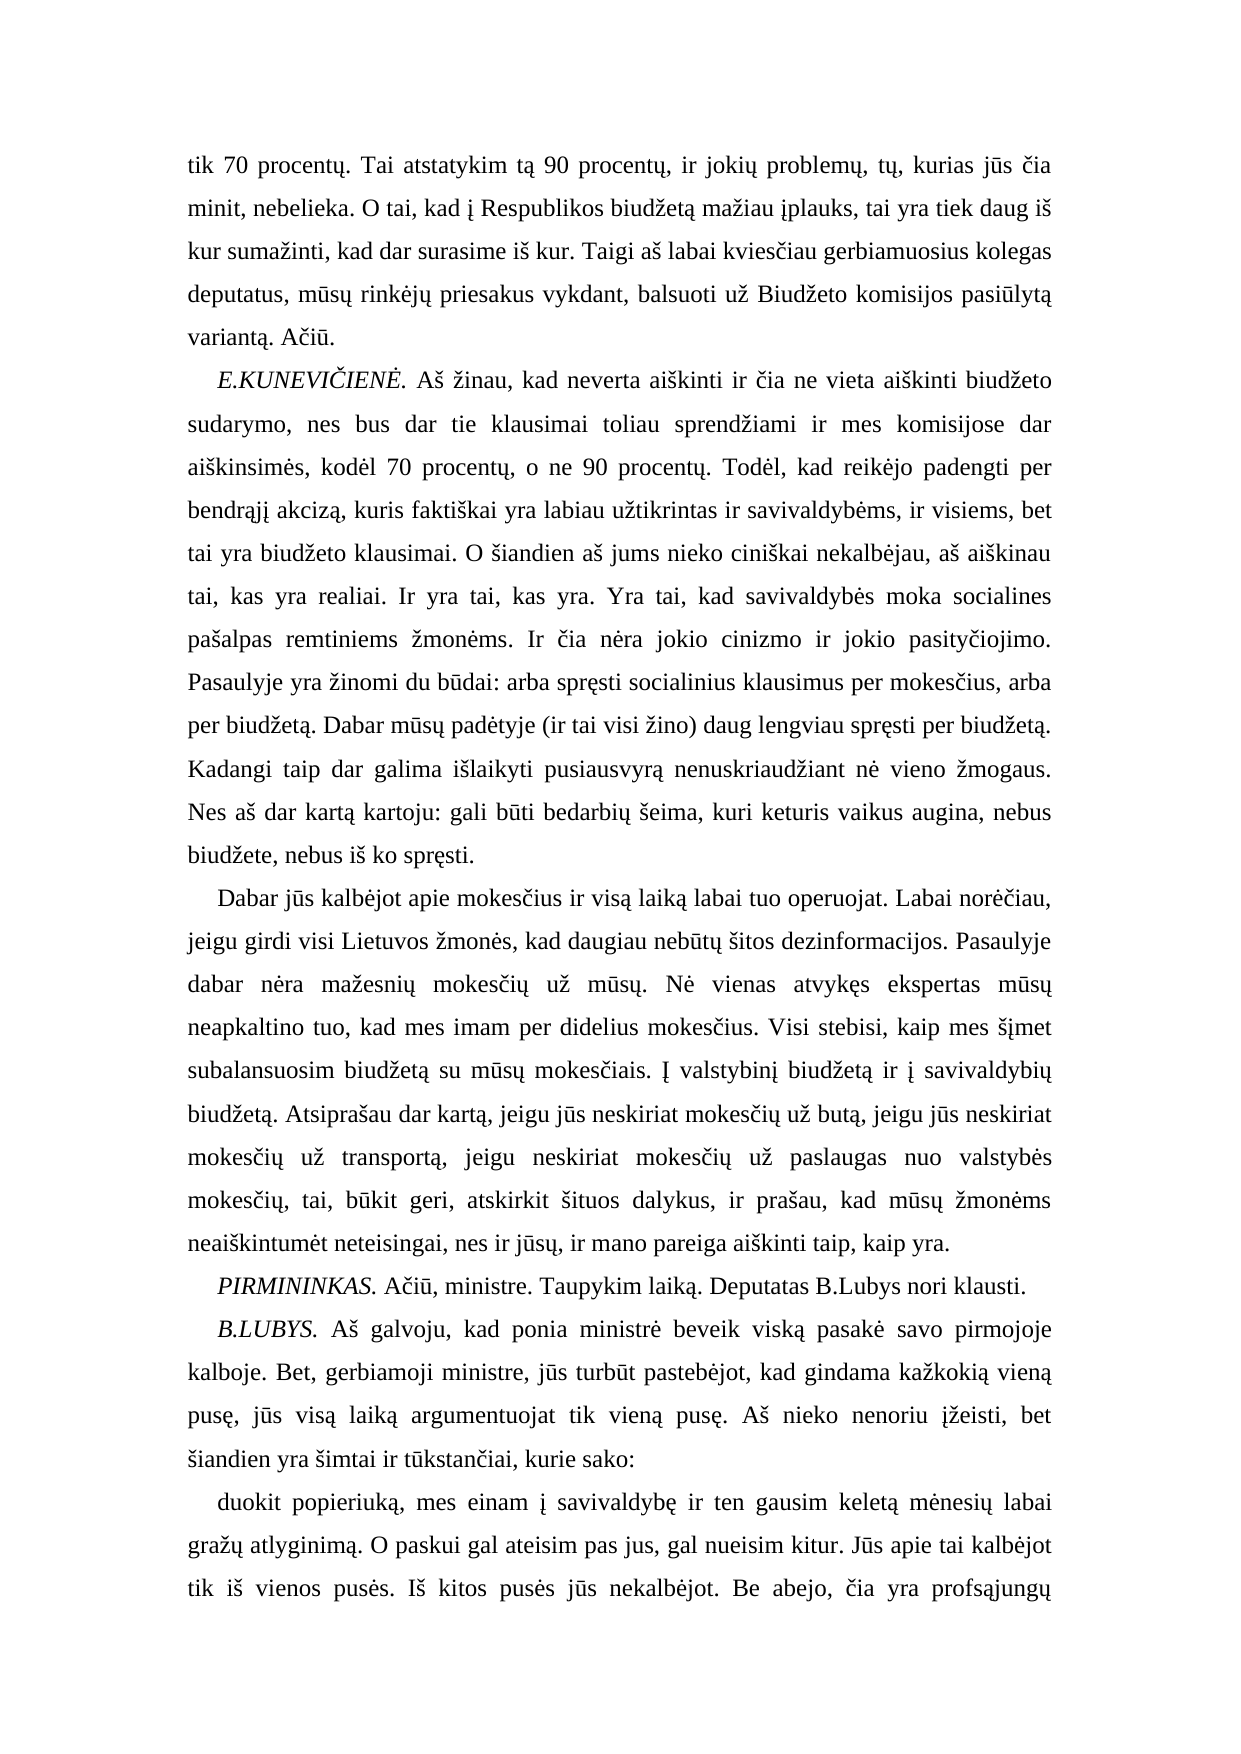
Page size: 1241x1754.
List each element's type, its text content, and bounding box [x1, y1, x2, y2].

text PIRMININKAS. Ačiū, ministre. Taupykim laiką. Deputatas B.Lubys nori klausti. [187, 1271, 1053, 1300]
text E.KUNEVIČIENĖ. Aš žinau, kad neverta aiškinti ir čia ne vieta aiškinti biudžeto sudarymo, nes bus dar tie klausimai toliau sprendžiami ir mes komisijose dar aiškinsimės, kodėl 70 procentų, o ne 90 procentų. Todėl, kad reikėjo padengti per bendrąjį akcizą, kuris faktiškai yra labiau užtikrintas ir savivaldybėms, ir visiems, bet tai yra biudžeto klausimai. O šiandien aš jums nieko ciniškai nekalbėjau, aš aiškinau tai, kas yra realiai. Ir yra tai, kas yra. Yra tai, kad savivaldybės moka socialines pašalpas remtiniems žmonėms. Ir čia nėra jokio cinizmo ir jokio pasityčiojimo. Pasaulyje yra žinomi du būdai: arba spręsti socialinius klausimus per mokesčius, arba per biudžetą. Dabar mūsų padėtyje (ir tai visi žino) daug lengviau spręsti per biudžetą. Kadangi taip dar galima išlaikyti pusiausvyrą nenuskriaudžiant nė vieno žmogaus. Nes aš dar kartą kartoju: gali būti bedarbių šeima, kuri keturis vaikus augina, nebus biudžete, nebus iš ko spręsti. [187, 366, 1053, 869]
text tik 70 procentų. Tai atstatykim tą 90 procentų, ir jokių problemų, tų, kurias jūs čia minit, nebelieka. O tai, kad į Respublikos biudžetą mažiau įplauks, tai yra tiek daug iš kur sumažinti, kad dar surasime iš kur. Taigi aš labai kviesčiau gerbiamuosius kolegas deputatus, mūsų rinkėjų priesakus vykdant, balsuoti už Biudžeto komisijos pasiūlytą variantą. Ačiū. [187, 150, 1053, 351]
text duokit popieriuką, mes einam į savivaldybę ir ten gausim keletą mėnesių labai gražų atlyginimą. O paskui gal ateisim pas jus, gal nueisim kitur. Jūs apie tai kalbėjot tik iš vienos pusės. Iš kitos pusės jūs nekalbėjot. Be abejo, čia yra profsąjungų [187, 1487, 1053, 1602]
text B.LUBYS. Aš galvoju, kad ponia ministrė beveik viską pasakė savo pirmojoje kalboje. Bet, gerbiamoji ministre, jūs turbūt pastebėjot, kad gindama kažkokią vieną pusę, jūs visą laiką argumentuojat tik vieną pusę. Aš nieko nenoriu įžeisti, bet šiandien yra šimtai ir tūkstančiai, kurie sako: [187, 1314, 1053, 1472]
text Dabar jūs kalbėjot apie mokesčius ir visą laiką labai tuo operuojat. Labai norėčiau, jeigu girdi visi Lietuvos žmonės, kad daugiau nebūtų šitos dezinformacijos. Pasaulyje dabar nėra mažesnių mokesčių už mūsų. Nė vienas atvykęs ekspertas mūsų neapkaltino tuo, kad mes imam per didelius mokesčius. Visi stebisi, kaip mes šįmet subalansuosim biudžetą su mūsų mokesčiais. Į valstybinį biudžetą ir į savivaldybių biudžetą. Atsiprašau dar kartą, jeigu jūs neskiriat mokesčių už butą, jeigu jūs neskiriat mokesčių už transportą, jeigu neskiriat mokesčių už paslaugas nuo valstybės mokesčių, tai, būkit geri, atskirkit šituos dalykus, ir prašau, kad mūsų žmonėms neaiškintumėt neteisingai, nes ir jūsų, ir mano pareiga aiškinti taip, kaip yra. [187, 883, 1053, 1257]
